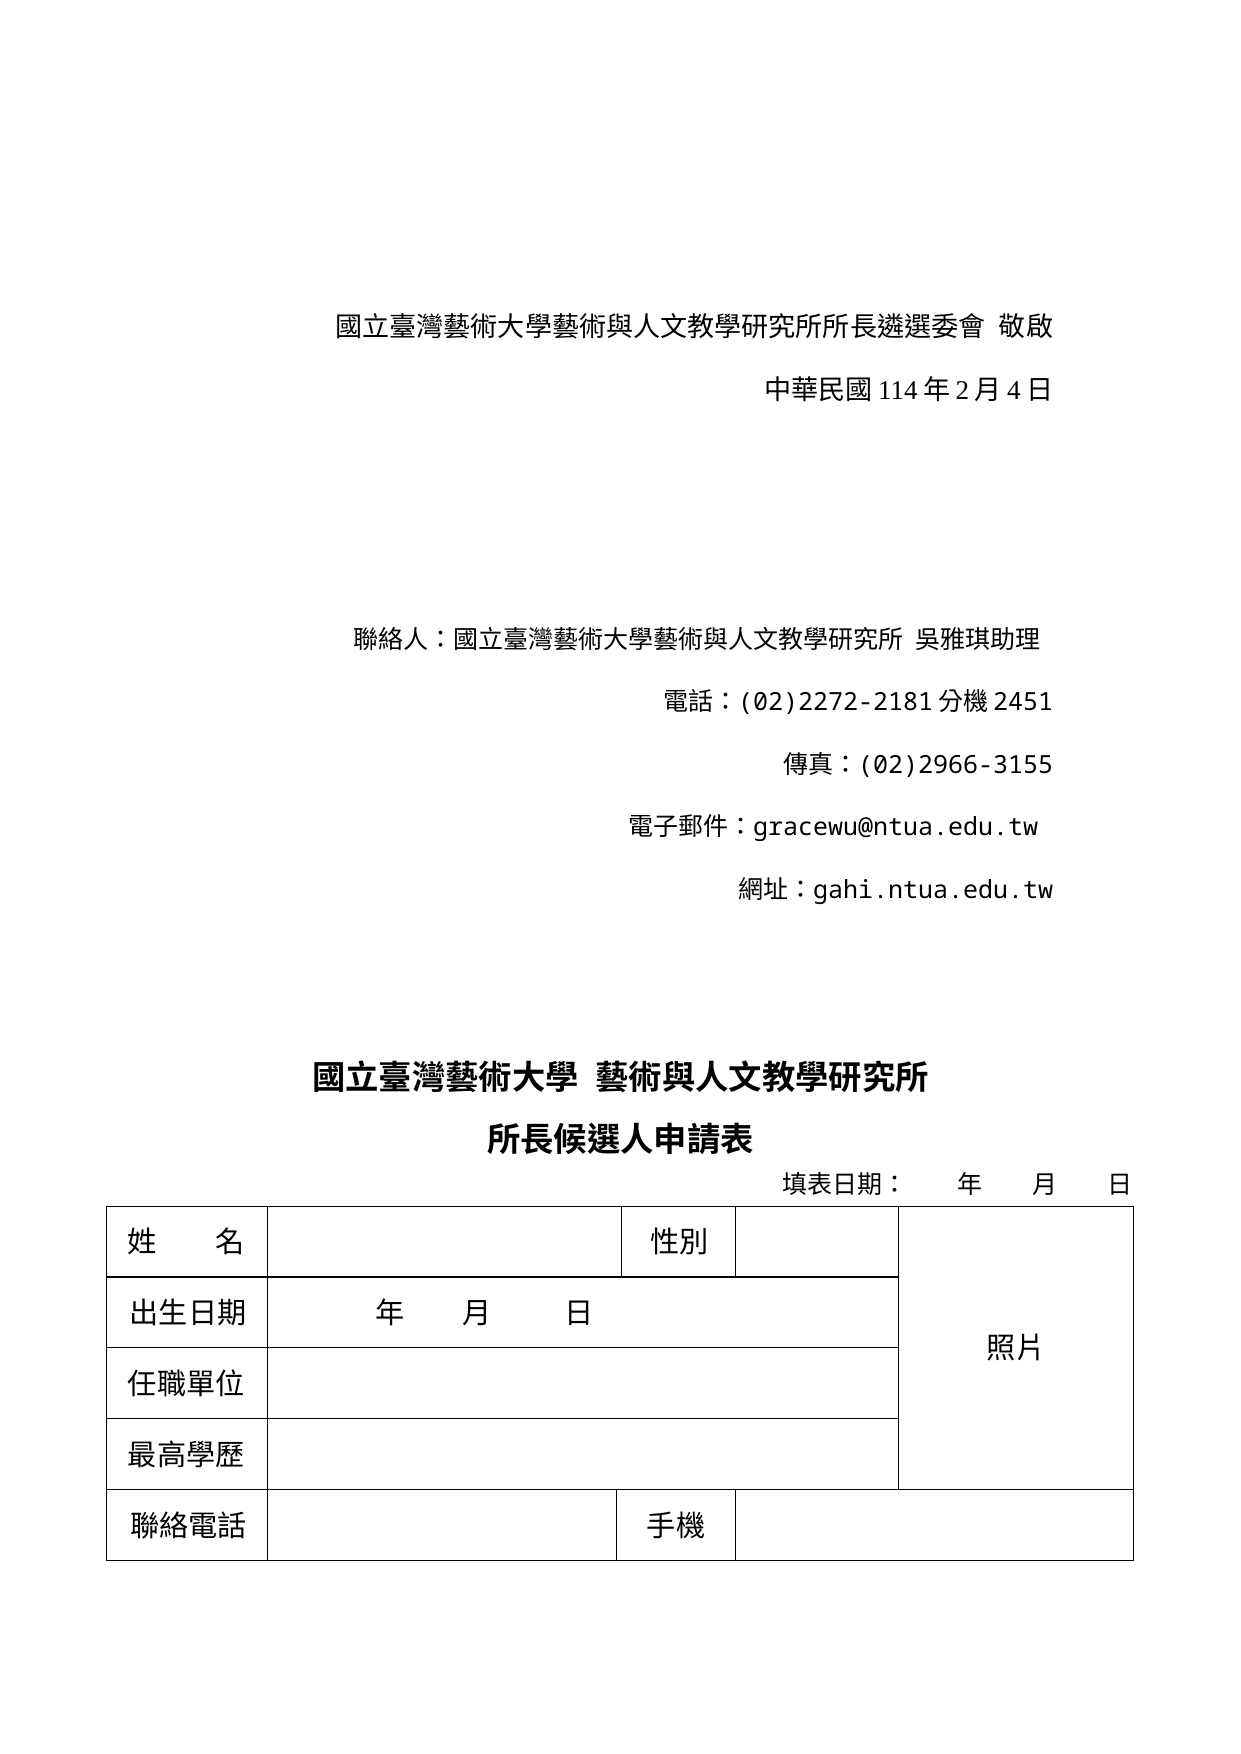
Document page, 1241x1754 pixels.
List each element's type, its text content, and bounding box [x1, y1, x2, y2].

table_cell [268, 1419, 898, 1489]
text 聯絡人：國立臺灣藝術大學藝術與人文教學研究所 吳雅琪助理 [187, 596, 1053, 658]
table_cell 出生日期 [107, 1278, 267, 1347]
text 電話：(02)2272-2181分機2451 [187, 658, 1053, 721]
table_cell [736, 1207, 898, 1276]
table_cell 照片 [899, 1207, 1133, 1489]
text 傳真：(02)2966-3155 [187, 721, 1053, 783]
table_cell 年 月 日 [268, 1278, 898, 1347]
text 所長候選人申請表 [187, 1096, 1053, 1158]
text 電子郵件：gracewu@ntua.edu.tw [187, 783, 1053, 846]
table_cell [268, 1207, 621, 1276]
text 中華民國114年2月4日 [187, 346, 1053, 408]
table_cell [268, 1348, 898, 1418]
table_cell [268, 1490, 616, 1560]
table_cell 姓 名 [107, 1207, 267, 1276]
table_cell 最高學歷 [107, 1419, 267, 1489]
text 網址：gahi.ntua.edu.tw [187, 846, 1053, 908]
text 國立臺灣藝術大學藝術與人文教學研究所所長遴選委會 敬啟 [187, 283, 1053, 346]
table_cell 任職單位 [107, 1348, 267, 1418]
table_cell 性別 [622, 1207, 735, 1276]
table_header 填表日期： 年 月 日 [107, 1158, 1133, 1206]
table_cell [736, 1490, 1133, 1560]
text 國立臺灣藝術大學 藝術與人文教學研究所 [187, 1033, 1053, 1096]
table_cell 聯絡電話 [107, 1490, 267, 1560]
table_cell 手機 [617, 1490, 735, 1560]
